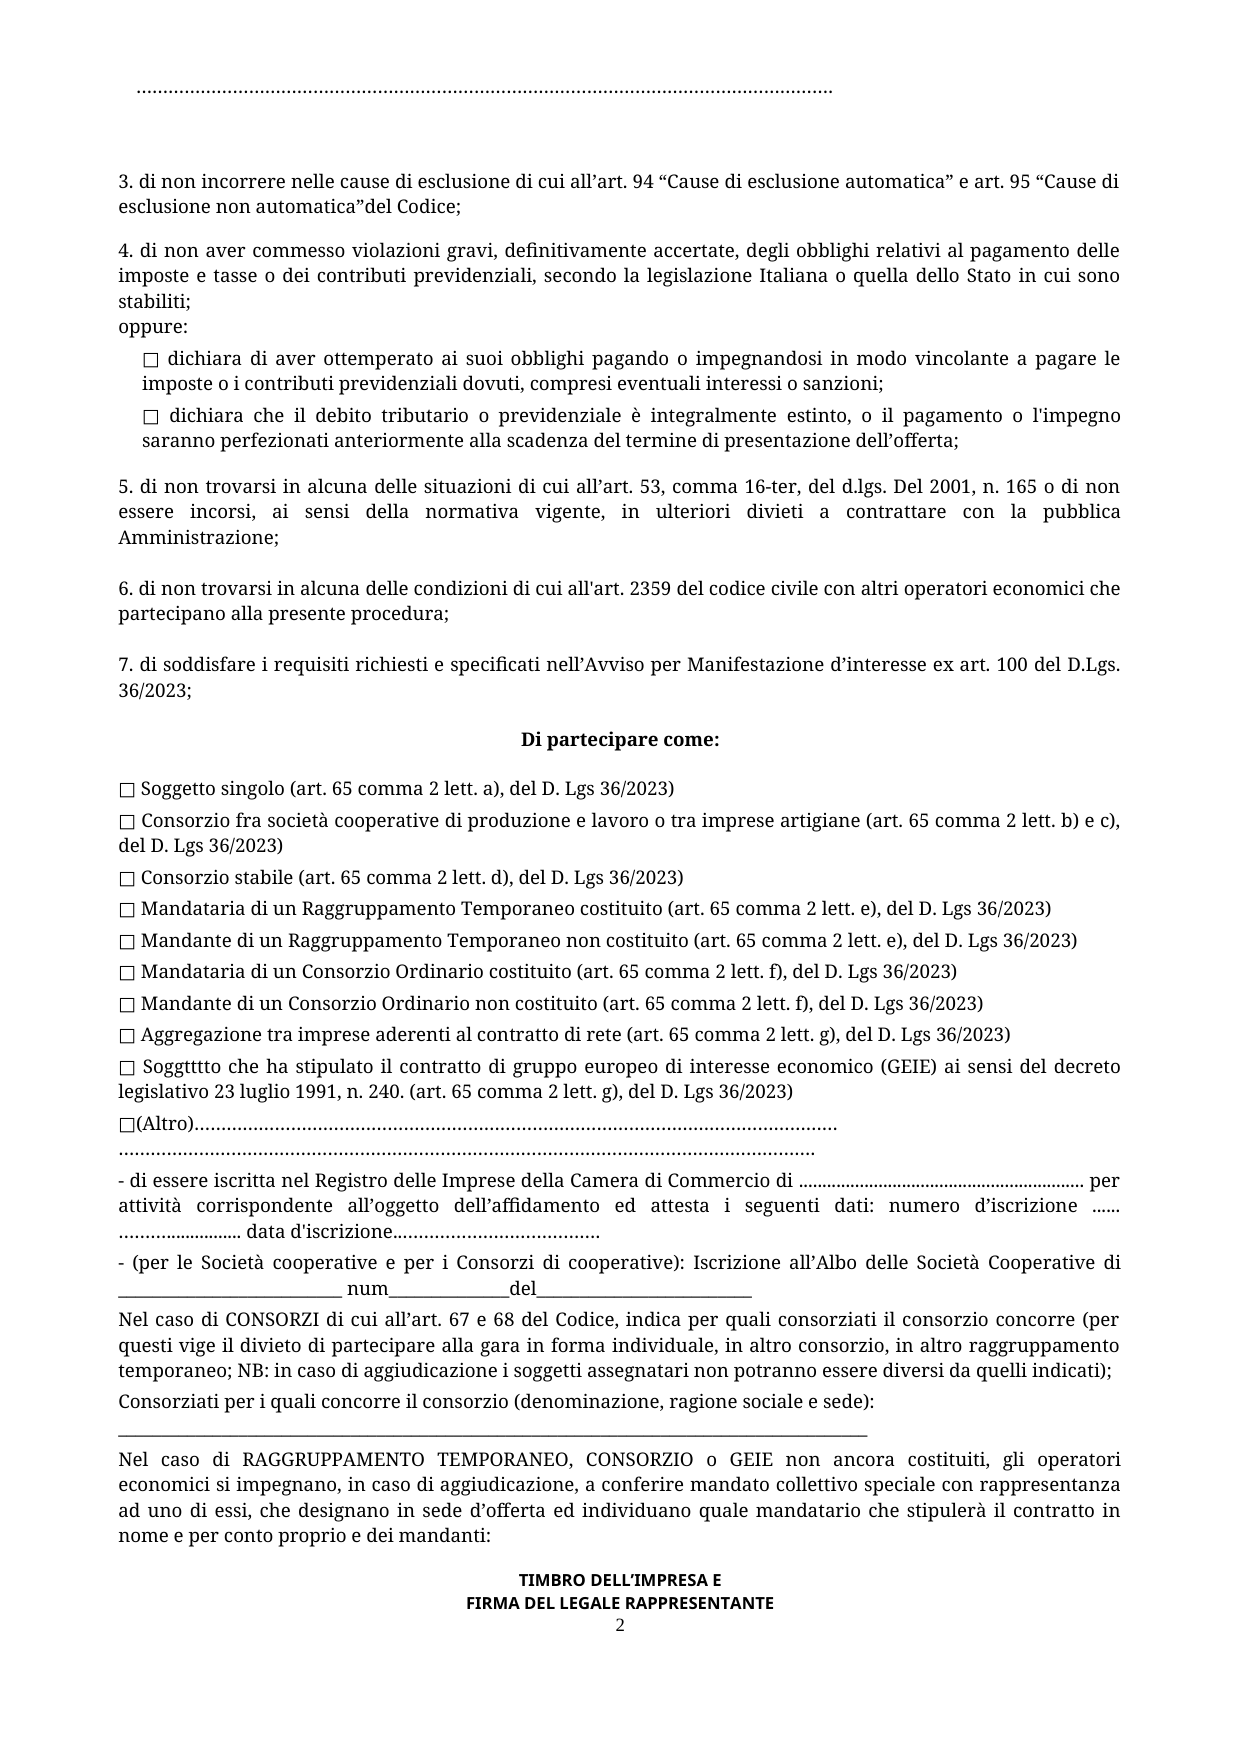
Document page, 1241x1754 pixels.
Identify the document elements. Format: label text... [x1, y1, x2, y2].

text Di partecipare come: [118, 726, 1122, 752]
text …………………………………………………………………………………………………………………. [136, 74, 1122, 99]
text 7. di soddisfare i requisiti richiesti e specificati nell’Avviso per Manifestazione d’interesse ex art. 100 del D.Lgs. 36/2023; [118, 652, 1122, 703]
text □ Soggtttto che ha stipulato il contratto di gruppo europeo di interesse economico (GEIE) ai sensi del decreto legislativo 23 luglio 1991, n. 240. (art. 65 comma 2 lett. g), del D. Lgs 36/2023) [118, 1053, 1122, 1104]
text □ Mandataria di un Consorzio Ordinario costituito (art. 65 comma 2 lett. f), del D. Lgs 36/2023) [118, 958, 1122, 984]
text □ Soggetto singolo (art. 65 comma 2 lett. a), del D. Lgs 36/2023) [118, 776, 1122, 801]
text □ Aggregazione tra imprese aderenti al contratto di rete (art. 65 comma 2 lett. g), del D. Lgs 36/2023) [118, 1021, 1122, 1047]
text □ Mandataria di un Raggruppamento Temporaneo costituito (art. 65 comma 2 lett. e), del D. Lgs 36/2023) [118, 896, 1122, 921]
text □ Mandante di un Consorzio Ordinario non costituito (art. 65 comma 2 lett. f), del D. Lgs 36/2023) [118, 990, 1122, 1016]
text - di essere iscritta nel Registro delle Imprese della Camera di Commercio di ............................................................. per attività corrispondente all’oggetto dell’affidamento ed attesta i seguenti dati: numero d’iscrizione ......………................ data d'iscrizione..………………………………. [118, 1167, 1122, 1243]
text □ Mandante di un Raggruppamento Temporaneo non costituito (art. 65 comma 2 lett. e), del D. Lgs 36/2023) [118, 927, 1122, 953]
text □ Consorzio fra società cooperative di produzione e lavoro o tra imprese artigiane (art. 65 comma 2 lett. b) e c), del D. Lgs 36/2023) [118, 807, 1122, 858]
text □ dichiara che il debito tributario o previdenziale è integralmente estinto, o il pagamento o l'impegno saranno perfezionati anteriormente alla scadenza del termine di presentazione dell’offerta; [142, 402, 1122, 453]
text - (per le Società cooperative e per i Consorzi di cooperative): Iscrizione all’Albo delle Società Cooperative di __________________________ num______________del_________________________ [118, 1249, 1122, 1300]
text Consorziati per i quali concorre il consorzio (denominazione, ragione sociale e sede): [118, 1389, 1122, 1414]
text □ Consorzio stabile (art. 65 comma 2 lett. d), del D. Lgs 36/2023) [118, 864, 1122, 890]
text …………………………………………………………………………………………………………………. [118, 1135, 1122, 1161]
text 4. di non aver commesso violazioni gravi, definitivamente accertate, degli obblighi relativi al pagamento delle imposte e tasse o dei contributi previdenziali, secondo la legislazione Italiana o quella dello Stato in cui sono stabiliti; [118, 237, 1122, 314]
text _______________________________________________________________________________________ [118, 1414, 1122, 1440]
text 3. di non incorrere nelle cause di esclusione di cui all’art. 94 “Cause di esclusione automatica” e art. 95 “Cause di esclusione non automatica”del Codice; [118, 168, 1122, 219]
text Nel caso di CONSORZI di cui all’art. 67 e 68 del Codice, indica per quali consorziati il consorzio concorre (per questi vige il divieto di partecipare alla gara in forma individuale, in altro consorzio, in altro raggruppamento temporaneo; NB: in caso di aggiudicazione i soggetti assegnatari non potranno essere diversi da quelli indicati); [118, 1306, 1122, 1383]
text Nel caso di RAGGRUPPAMENTO TEMPORANEO, CONSORZIO o GEIE non ancora costituiti, gli operatori economici si impegnano, in caso di aggiudicazione, a conferire mandato collettivo speciale con rappresentanza ad uno di essi, che designano in sede d’offerta ed individuano quale mandatario che stipulerà il contratto in nome e per conto proprio e dei mandanti: [118, 1446, 1122, 1548]
text □ dichiara di aver ottemperato ai suoi obblighi pagando o impegnandosi in modo vincolante a pagare le imposte o i contributi previdenziali dovuti, compresi eventuali interessi o sanzioni; [142, 345, 1122, 396]
text 6. di non trovarsi in alcuna delle condizioni di cui all'art. 2359 del codice civile con altri operatori economici che partecipano alla presente procedura; [118, 575, 1122, 626]
text □(Altro)………………………………………………………………………………………………………… [118, 1110, 1122, 1135]
text 5. di non trovarsi in alcuna delle situazioni di cui all’art. 53, comma 16-ter, del d.lgs. Del 2001, n. 165 o di non essere incorsi, ai sensi della normativa vigente, in ulteriori divieti a contrattare con la pubblica Amministrazione; [118, 473, 1122, 549]
text oppure: [118, 314, 1122, 339]
